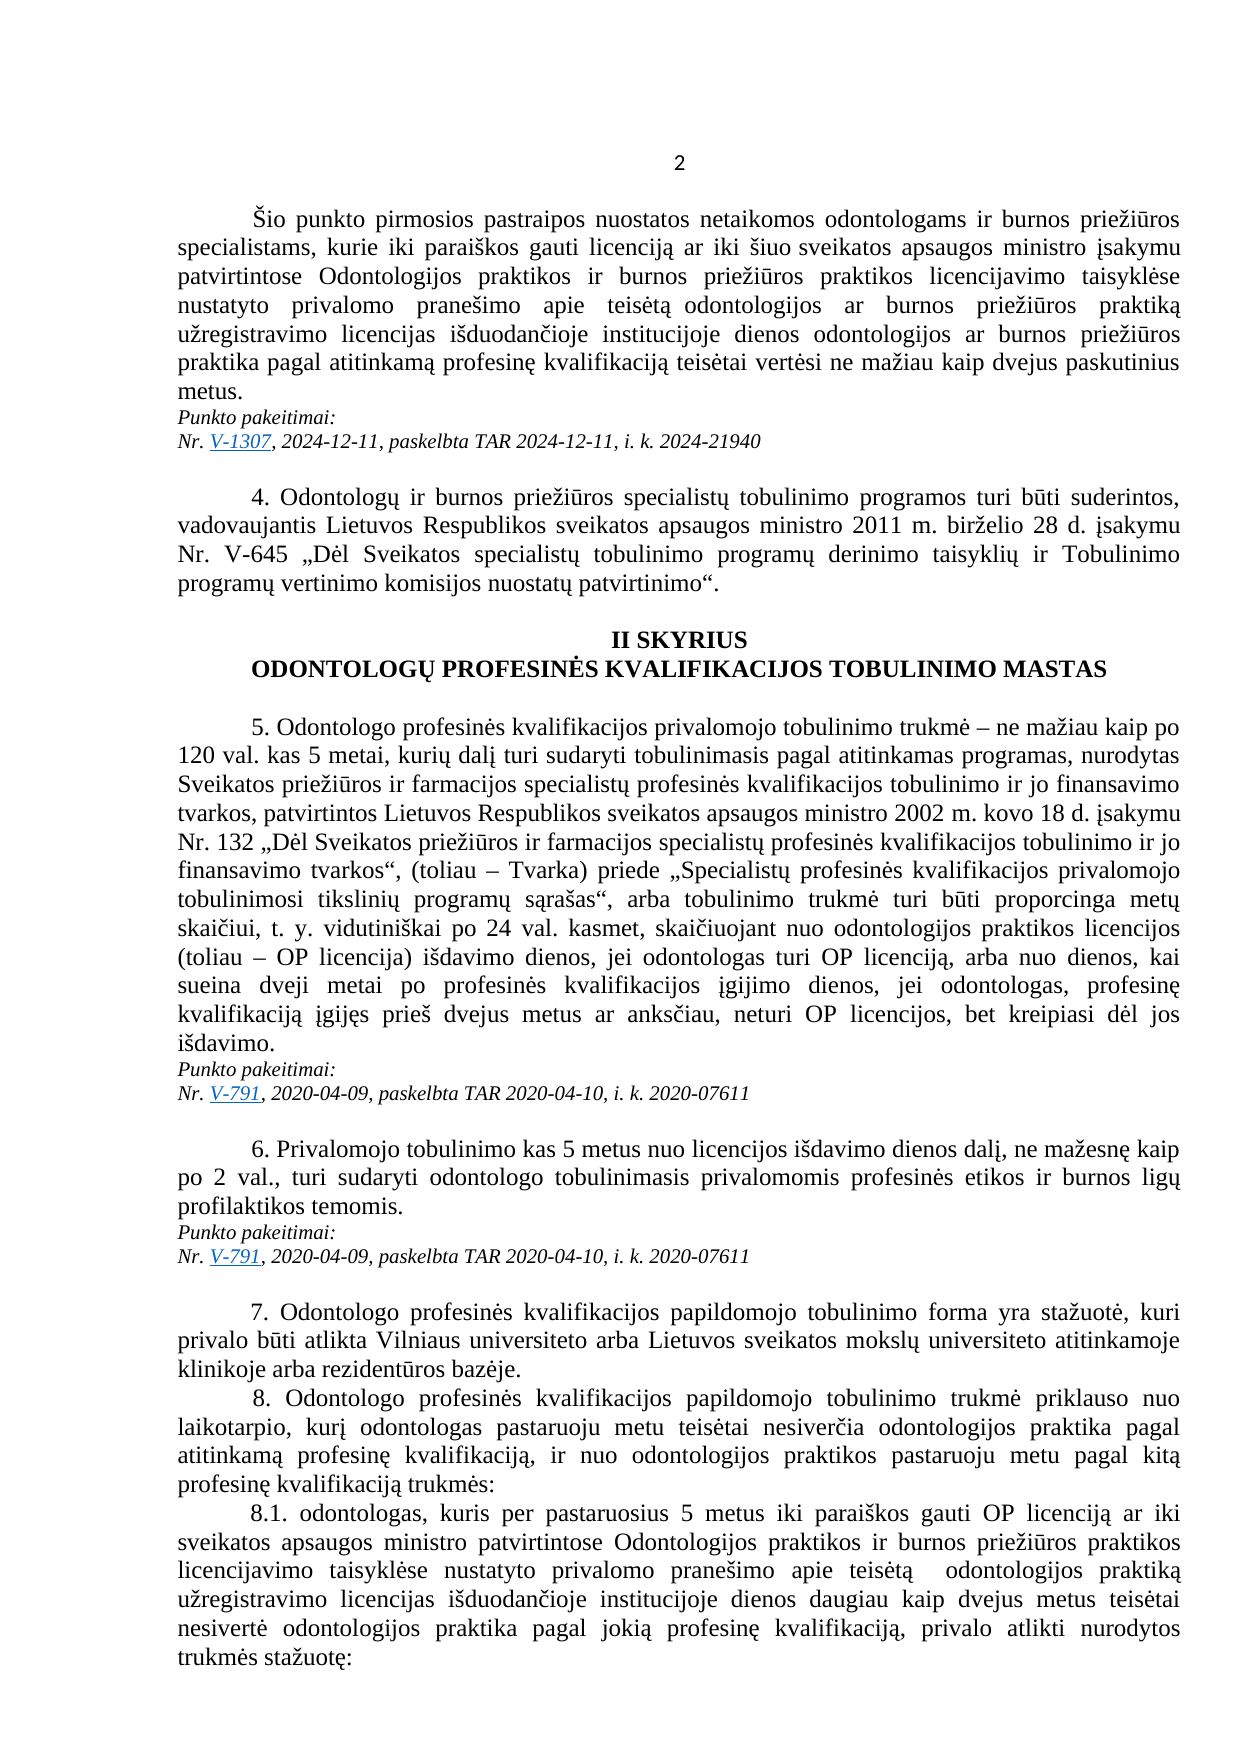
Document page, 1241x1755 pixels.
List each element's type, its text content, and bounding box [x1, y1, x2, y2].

text Šio punkto pirmosios pastraipos nuostatos netaikomos odontologams ir burnos priežiūros specialistams, kurie iki paraiškos gauti licenciją ar iki šiuo sveikatos apsaugos ministro įsakymu patvirtintose Odontologijos praktikos ir burnos priežiūros praktikos licencijavimo taisyklėse nustatyto privalomo pranešimo apie teisėtą odontologijos ar burnos priežiūros praktiką užregistravimo licencijas išduodančioje institucijoje dienos odontologijos ar burnos priežiūros praktika pagal atitinkamą profesinę kvalifikaciją teisėtai vertėsi ne mažiau kaip dvejus paskutinius metus. [177, 204, 1181, 405]
text Nr. V-791, 2020-04-09, paskelbta TAR 2020-04-10, i. k. 2020-07611 [177, 1081, 1181, 1105]
text 7. Odontologo profesinės kvalifikacijos papildomojo tobulinimo forma yra stažuotė, kuri privalo būti atlikta Vilniaus universiteto arba Lietuvos sveikatos mokslų universiteto atitinkamoje klinikoje arba rezidentūros bazėje. [177, 1297, 1181, 1383]
text 5. Odontologo profesinės kvalifikacijos privalomojo tobulinimo trukmė – ne mažiau kaip po 120 val. kas 5 metai, kurių dalį turi sudaryti tobulinimasis pagal atitinkamas programas, nurodytas Sveikatos priežiūros ir farmacijos specialistų profesinės kvalifikacijos tobulinimo ir jo finansavimo tvarkos, patvirtintos Lietuvos Respublikos sveikatos apsaugos ministro 2002 m. kovo 18 d. įsakymu Nr. 132 „Dėl Sveikatos priežiūros ir farmacijos specialistų profesinės kvalifikacijos tobulinimo ir jo finansavimo tvarkos“, (toliau – Tvarka) priede „Specialistų profesinės kvalifikacijos privalomojo tobulinimosi tikslinių programų sąrašas“, arba tobulinimo trukmė turi būti proporcinga metų skaičiui, t. y. vidutiniškai po 24 val. kasmet, skaičiuojant nuo odontologijos praktikos licencijos (toliau – OP licencija) išdavimo dienos, jei odontologas turi OP licenciją, arba nuo dienos, kai sueina dveji metai po profesinės kvalifikacijos įgijimo dienos, jei odontologas, profesinę kvalifikaciją įgijęs prieš dvejus metus ar anksčiau, neturi OP licencijos, bet kreipiasi dėl jos išdavimo. [177, 712, 1181, 1057]
text Nr. V-791, 2020-04-09, paskelbta TAR 2020-04-10, i. k. 2020-07611 [177, 1244, 1181, 1268]
text Nr. V-1307, 2024-12-11, paskelbta TAR 2024-12-11, i. k. 2024-21940 [177, 429, 1181, 453]
text 8. Odontologo profesinės kvalifikacijos papildomojo tobulinimo trukmė priklauso nuo laikotarpio, kurį odontologas pastaruoju metu teisėtai nesiverčia odontologijos praktika pagal atitinkamą profesinę kvalifikaciją, ir nuo odontologijos praktikos pastaruoju metu pagal kitą profesinę kvalifikaciją trukmės: [177, 1383, 1181, 1498]
text 8.1. odontologas, kuris per pastaruosius 5 metus iki paraiškos gauti OP licenciją ar iki sveikatos apsaugos ministro patvirtintose Odontologijos praktikos ir burnos priežiūros praktikos licencijavimo taisyklėse nustatyto privalomo pranešimo apie teisėtą odontologijos praktiką užregistravimo licencijas išduodančioje institucijoje dienos daugiau kaip dvejus metus teisėtai nesivertė odontologijos praktika pagal jokią profesinę kvalifikaciją, privalo atlikti nurodytos trukmės stažuotę: [177, 1498, 1181, 1671]
text ODONTOLOGŲ PROFESINĖS KVALIFIKACIJOS TOBULINIMO MASTAS [177, 654, 1181, 683]
text II SKYRIUS [177, 626, 1181, 654]
text 6. Privalomojo tobulinimo kas 5 metus nuo licencijos išdavimo dienos dalį, ne mažesnę kaip po 2 val., turi sudaryti odontologo tobulinimasis privalomomis profesinės etikos ir burnos ligų profilaktikos temomis. [177, 1134, 1181, 1220]
text Punkto pakeitimai: [177, 1057, 1181, 1081]
text 4. Odontologų ir burnos priežiūros specialistų tobulinimo programos turi būti suderintos, vadovaujantis Lietuvos Respublikos sveikatos apsaugos ministro 2011 m. birželio 28 d. įsakymu Nr. V-645 „Dėl Sveikatos specialistų tobulinimo programų derinimo taisyklių ir Tobulinimo programų vertinimo komisijos nuostatų patvirtinimo“. [177, 482, 1181, 597]
text Punkto pakeitimai: [177, 1220, 1181, 1244]
text Punkto pakeitimai: [177, 405, 1181, 429]
